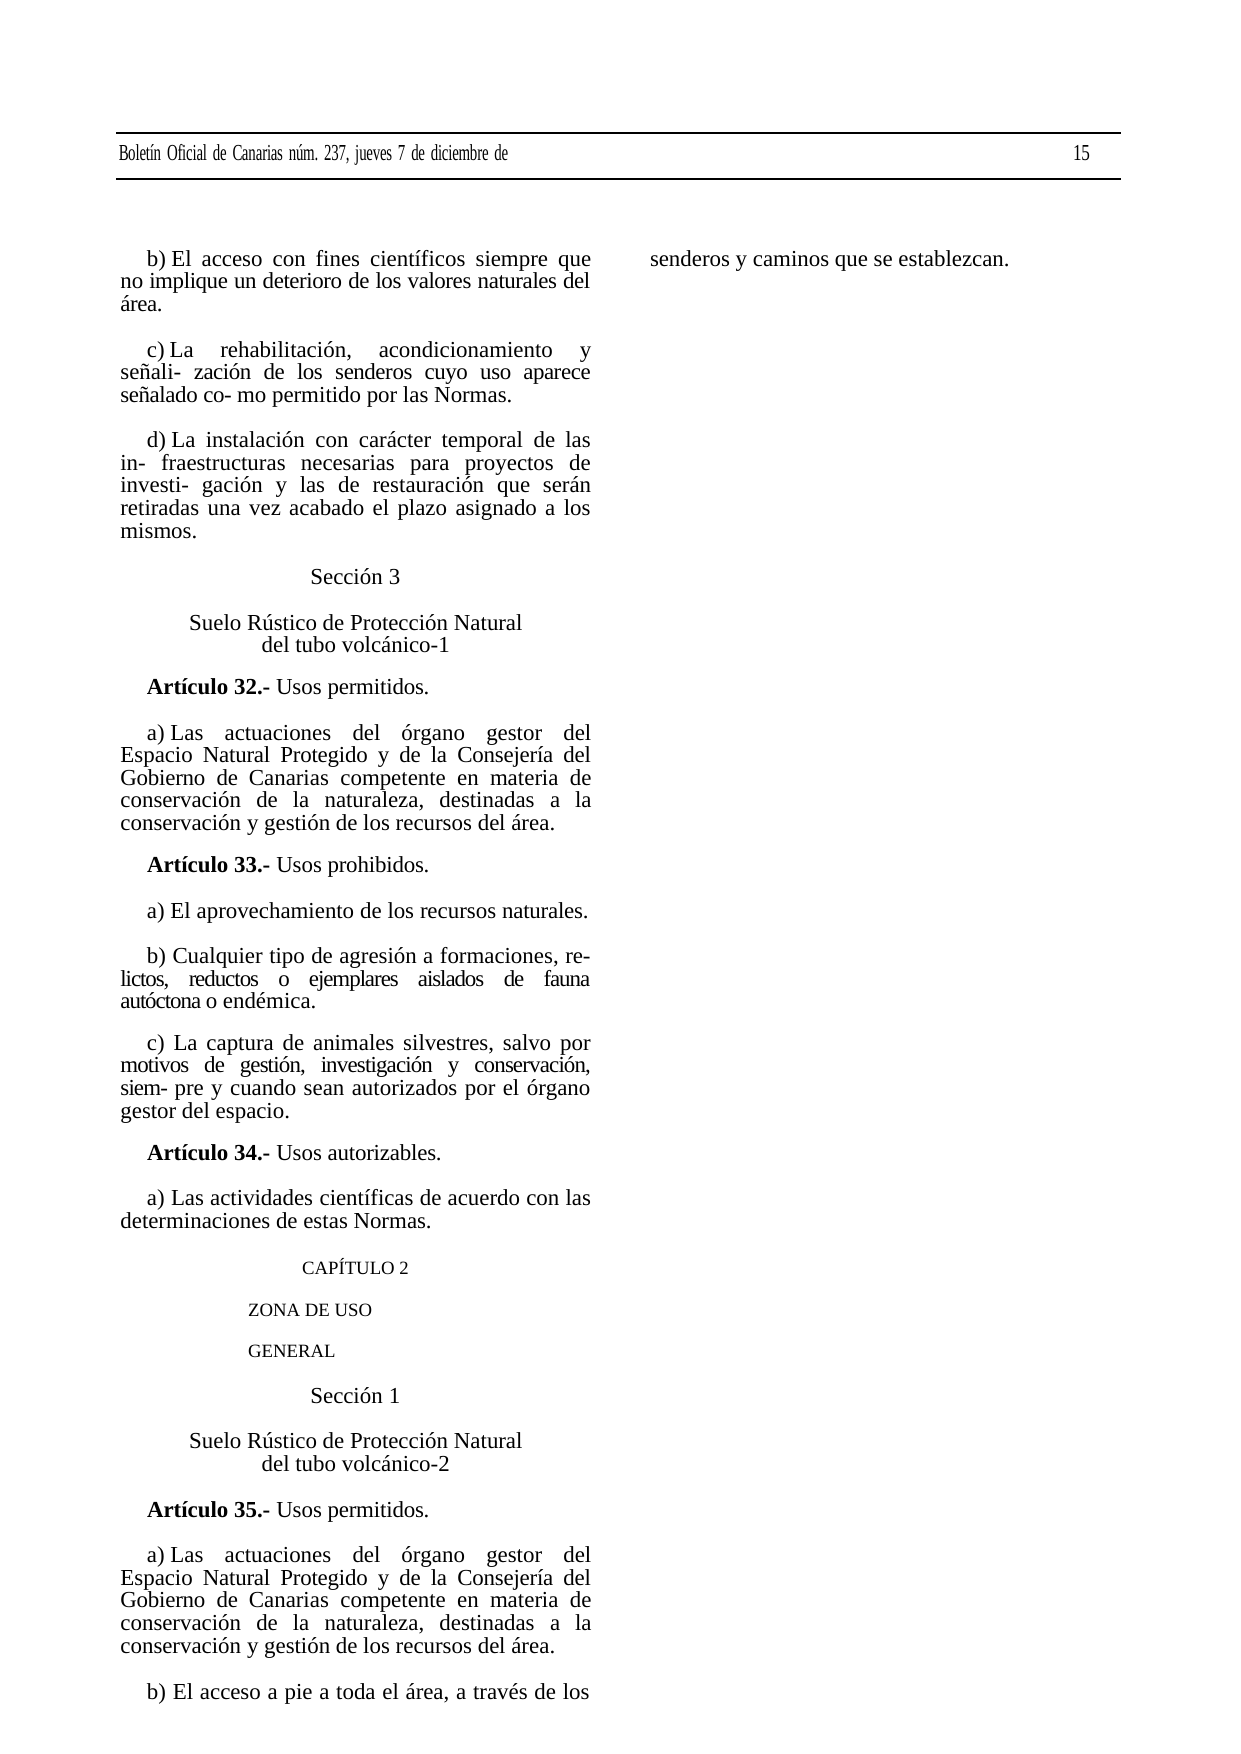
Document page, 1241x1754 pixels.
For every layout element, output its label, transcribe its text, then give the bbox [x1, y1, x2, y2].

list Las actuaciones del órgano gestor del Espacio Natural Protegido y de la Consejería del Gobierno de Canarias competente en materia de conservación de la naturaleza, destinadas a la conservación y gestión de los recursos del área. [120, 1545, 591, 1658]
list Cualquier tipo de agresión a formaciones, re- lictos, reductos o ejemplares aislados de fauna autóctona o endémica. [120, 946, 591, 1014]
list Las actividades científicas de acuerdo con las determinaciones de estas Normas. [120, 1188, 591, 1233]
text Sección 3 [188, 563, 523, 590]
text Artículo 33.- Usos prohibidos. [147, 851, 596, 878]
text Sección 1 [188, 1382, 523, 1409]
text Artículo 34.- Usos autorizables. [147, 1139, 596, 1166]
list El aprovechamiento de los recursos naturales. [147, 897, 596, 923]
text Suelo Rústico de Protección Natural del tubo volcánico-2 [189, 1431, 523, 1476]
list La rehabilitación, acondicionamiento y señali- zación de los senderos cuyo uso aparece señalado co- mo permitido por las Normas. [120, 339, 591, 407]
list Las actuaciones del órgano gestor del Espacio Natural Protegido y de la Consejería del Gobierno de Canarias competente en materia de conservación de la naturaleza, destinadas a la conservación y gestión de los recursos del área. [120, 722, 591, 835]
list La instalación con carácter temporal de las in- fraestructuras necesarias para proyectos de investi- gación y las de restauración que serán retiradas una vez acabado el plazo asignado a los mismos. [120, 430, 591, 543]
list El acceso con fines científicos siempre que no implique un deterioro de los valores naturales del área. [120, 248, 591, 316]
text CAPÍTULO 2 ZONA DE USO GENERAL [248, 1257, 463, 1362]
list El acceso a pie a toda el área, a través de los [120, 1681, 591, 1704]
text Artículo 35.- Usos permitidos. [147, 1496, 596, 1523]
list La captura de animales silvestres, salvo por motivos de gestión, investigación y conservación, siem- pre y cuando sean autorizados por el órgano gestor del espacio. [120, 1032, 592, 1123]
text Suelo Rústico de Protección Natural del tubo volcánico-1 [189, 612, 523, 657]
text Artículo 32.- Usos permitidos. [147, 673, 596, 700]
list senderos y caminos que se establezcan. [650, 248, 1127, 271]
